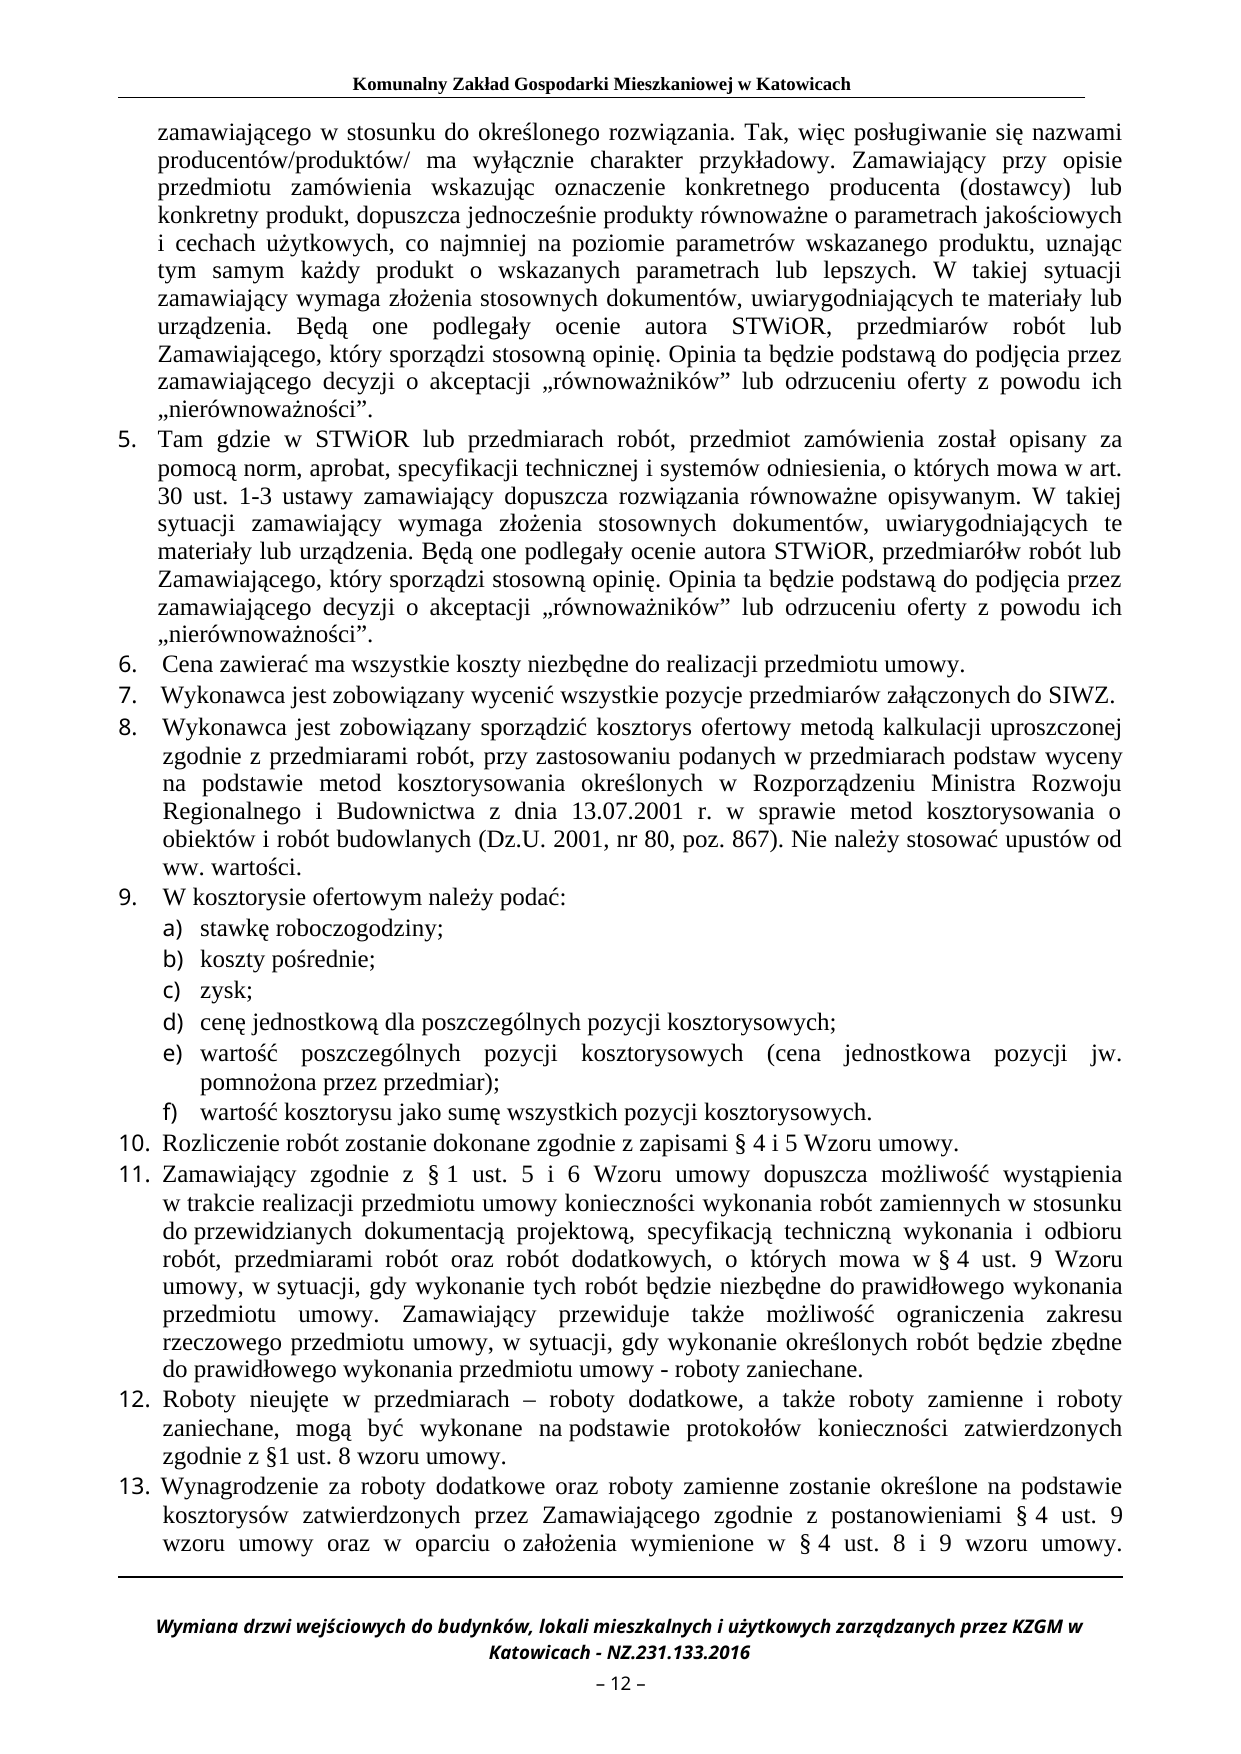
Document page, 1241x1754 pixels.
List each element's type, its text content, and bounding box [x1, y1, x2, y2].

list wartość kosztorysu jako sumę wszystkich pozycji kosztorysowych. [162, 1096, 1123, 1127]
list cenę jednostkową dla poszczególnych pozycji kosztorysowych; [162, 1005, 1123, 1037]
list koszty pośrednie; [162, 943, 1123, 974]
list stawkę roboczogodziny; [162, 912, 1123, 943]
list Zamawiający zgodnie z § 1 ust. 5 i 6 Wzoru umowy dopuszcza możliwość wystąpienia w trakcie realizacji przedmiotu umowy konieczności wykonania robót zamiennych w stosunku do przewidzianych dokumentacją projektową, specyfikacją techniczną wykonania i odbioru robót, przedmiarami robót oraz robót dodatkowych, o których mowa w § 4 ust. 9 Wzoru umowy, w sytuacji, gdy wykonanie tych robót będzie niezbędne do prawidłowego wykonania przedmiotu umowy. Zamawiający przewiduje także możliwość ograniczenia zakresu rzeczowego przedmiotu umowy, w sytuacji, gdy wykonanie określonych robót będzie zbędne do prawidłowego wykonania przedmiotu umowy - roboty zaniechane. [118, 1158, 1123, 1383]
list Tam gdzie w STWiOR lub przedmiarach robót, przedmiot zamówienia został opisany za pomocą norm, aprobat, specyfikacji technicznej i systemów odniesienia, o których mowa w art. 30 ust. 1-3 ustawy zamawiający dopuszcza rozwiązania równoważne opisywanym. W takiej sytuacji zamawiający wymaga złożenia stosownych dokumentów, uwiarygodniających te materiały lub urządzenia. Będą one podlegały ocenie autora STWiOR, przedmiarółw robót lub Zamawiającego, który sporządzi stosowną opinię. Opinia ta będzie podstawą do podjęcia przez zamawiającego decyzji o akceptacji „równoważników” lub odrzuceniu oferty z powodu ich „nierównoważności”. [117, 423, 1123, 648]
list Rozliczenie robót zostanie dokonane zgodnie z zapisami § 4 i 5 Wzoru umowy. [118, 1127, 1123, 1158]
list Wykonawca jest zobowiązany wycenić wszystkie pozycje przedmiarów załączonych do SIWZ. [118, 679, 1123, 711]
list Cena zawierać ma wszystkie koszty niezbędne do realizacji przedmiotu umowy. [118, 648, 1123, 679]
list W kosztorysie ofertowym należy podać: [118, 880, 1123, 912]
list Wykonawca jest zobowiązany sporządzić kosztorys ofertowy metodą kalkulacji uproszczonej zgodnie z przedmiarami robót, przy zastosowaniu podanych w przedmiarach podstaw wyceny na podstawie metod kosztorysowania określonych w Rozporządzeniu Ministra Rozwoju Regionalnego i Budownictwa z dnia 13.07.2001 r. w sprawie metod kosztorysowania o obiektów i robót budowlanych (Dz.U. 2001, nr 80, poz. 867). Nie należy stosować upustów od ww. wartości. [118, 711, 1123, 880]
list zamawiającego w stosunku do określonego rozwiązania. Tak, więc posługiwanie się nazwami producentów/produktów/ ma wyłącznie charakter przykładowy. Zamawiający przy opisie przedmiotu zamówienia wskazując oznaczenie konkretnego producenta (dostawcy) lub konkretny produkt, dopuszcza jednocześnie produkty równoważne o parametrach jakościowych i cechach użytkowych, co najmniej na poziomie parametrów wskazanego produktu, uznając tym samym każdy produkt o wskazanych parametrach lub lepszych. W takiej sytuacji zamawiający wymaga złożenia stosownych dokumentów, uwiarygodniających te materiały lub urządzenia. Będą one podlegały ocenie autora STWiOR, przedmiarów robót lub Zamawiającego, który sporządzi stosowną opinię. Opinia ta będzie podstawą do podjęcia przez zamawiającego decyzji o akceptacji „równoważników” lub odrzuceniu oferty z powodu ich „nierównoważności”. [117, 118, 1123, 423]
list Wynagrodzenie za roboty dodatkowe oraz roboty zamienne zostanie określone na podstawie kosztorysów zatwierdzonych przez Zamawiającego zgodnie z postanowieniami § 4 ust. 9 wzoru umowy oraz w oparciu o założenia wymienione w § 4 ust. 8 i 9 wzoru umowy. [118, 1470, 1123, 1557]
list Roboty nieujęte w przedmiarach – roboty dodatkowe, a także roboty zamienne i roboty zaniechane, mogą być wykonane na podstawie protokołów konieczności zatwierdzonych zgodnie z §1 ust. 8 wzoru umowy. [118, 1383, 1123, 1470]
list zysk; [162, 974, 1123, 1005]
list wartość poszczególnych pozycji kosztorysowych (cena jednostkowa pozycji jw. pomnożona przez przedmiar); [162, 1037, 1123, 1096]
